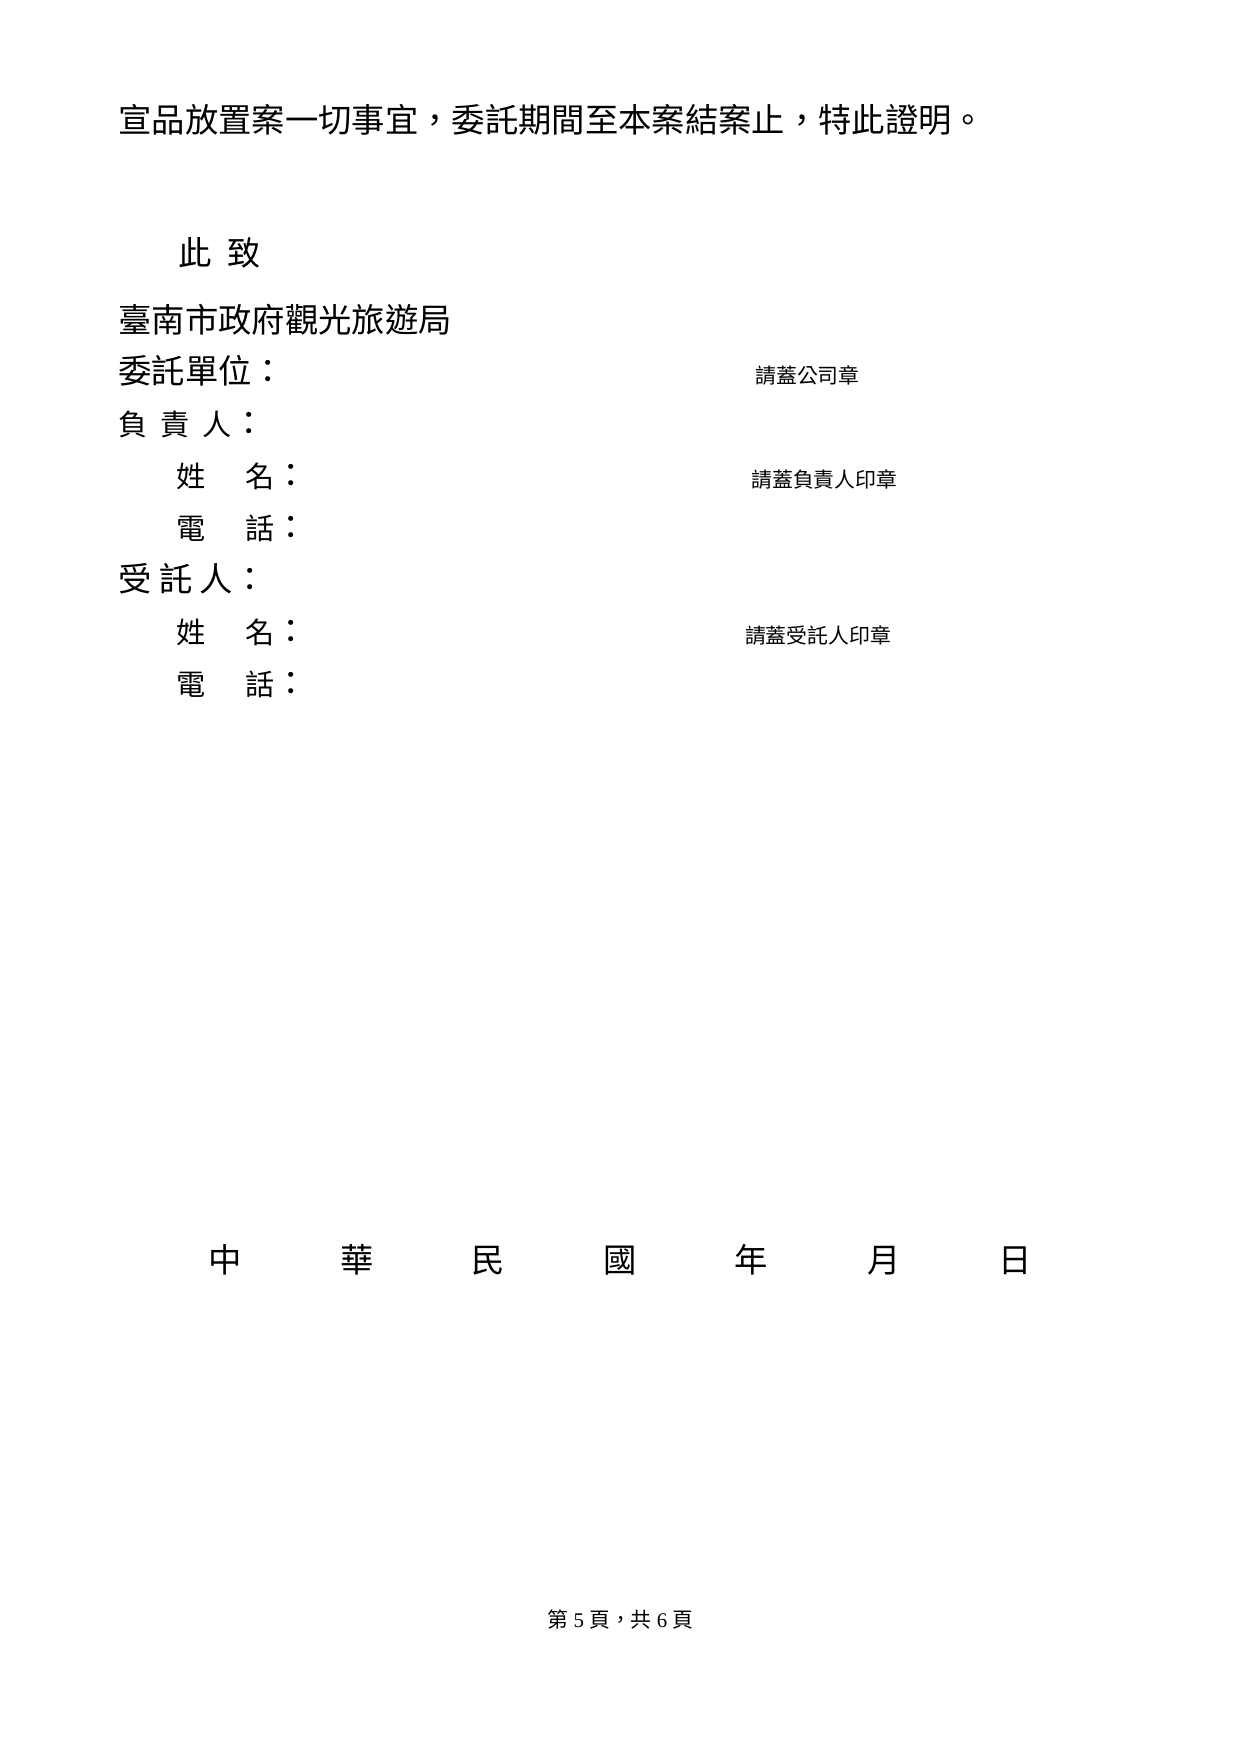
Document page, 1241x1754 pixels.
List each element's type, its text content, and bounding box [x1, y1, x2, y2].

text 電 話： [118, 654, 1122, 706]
text 姓 名： 請蓋受託人印章 [118, 602, 1122, 654]
text 委託單位： 請蓋公司章 [118, 342, 1122, 394]
text 受 託 人： [118, 550, 1122, 602]
text 姓 名： 請蓋負責人印章 [118, 446, 1122, 498]
text 臺南市政府觀光旅遊局 [118, 275, 1122, 342]
text 中 華 民 國 年 月 日 [118, 1206, 1122, 1289]
text 負 責 人： [118, 394, 1122, 446]
text 電 話： [118, 498, 1122, 550]
text 宣品放置案一切事宜，委託期間至本案結案止，特此證明。 [118, 75, 1122, 142]
text 此 致 [118, 208, 1122, 275]
